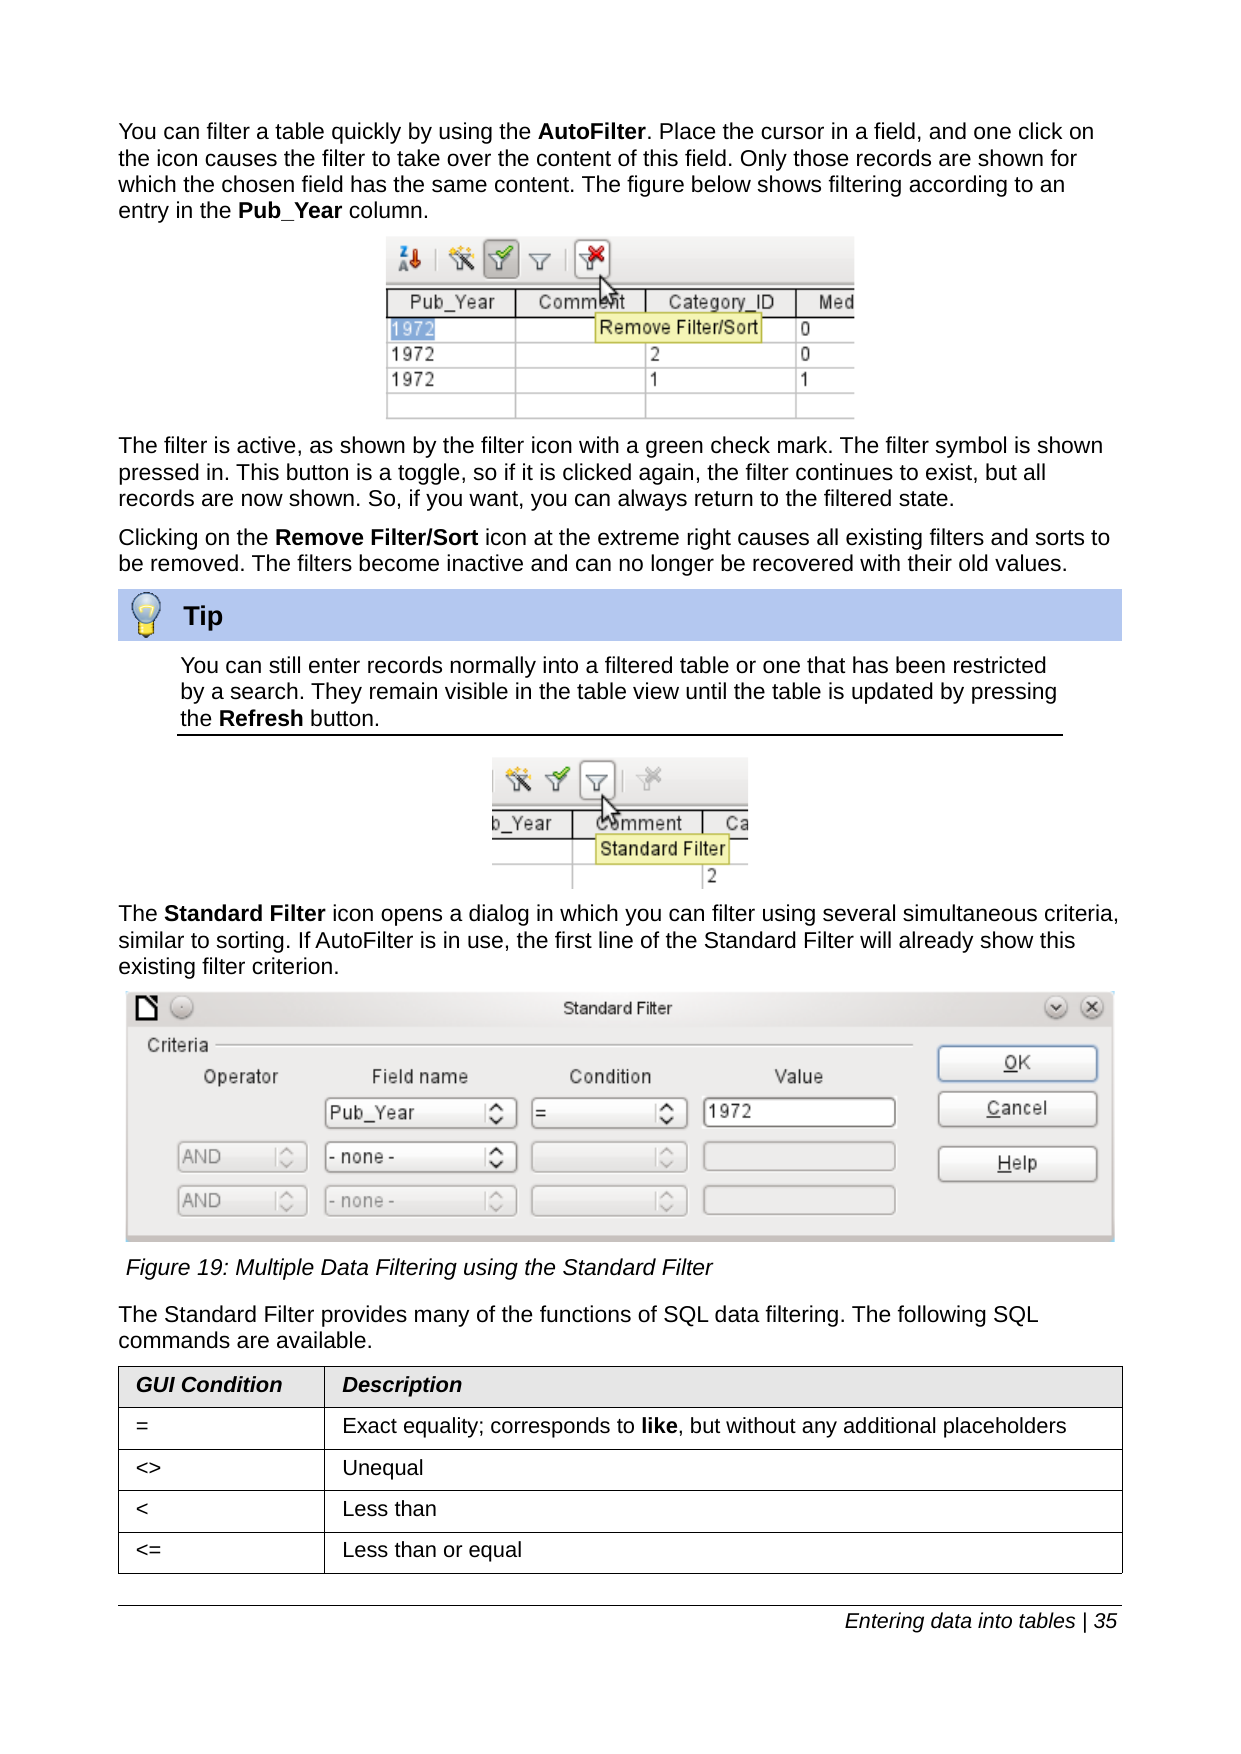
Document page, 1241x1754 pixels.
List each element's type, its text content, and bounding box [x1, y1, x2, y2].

text The Standard Filter icon opens a dialog in which you can filter using several simultaneous criteria, similar to sorting. If AutoFilter is in use, the first line of the Standard Filter will already show this existing filter criterion. [118, 900, 1122, 979]
table_cell Less than or equal [325, 1533, 1122, 1573]
picture [125, 991, 1115, 1242]
table_header Description [325, 1367, 1122, 1407]
picture [492, 757, 749, 889]
table_cell <= [119, 1533, 324, 1573]
table_cell <> [119, 1450, 324, 1490]
table_cell < [119, 1491, 324, 1532]
table_cell Exact equality; corresponds to like, but without any additional placeholders [325, 1408, 1122, 1449]
table_cell = [119, 1408, 324, 1449]
text You can filter a table quickly by using the AutoFilter. Place the cursor in a field, and one click on the icon causes the filter to take over the content of this field. Only those records are shown for which the chosen field has the same content. The figure below shows filtering according to an entry in the Pub_Year column. [118, 118, 1122, 223]
picture [385, 236, 855, 421]
text Figure 19: Multiple Data Filtering using the Standard Filter [126, 1242, 1115, 1280]
text You can still enter records normally into a filtered table or one that has been restricted by a search. They remain visible in the table view until the table is updated by pressing the Refresh button. [177, 649, 1063, 734]
table_cell Unequal [325, 1450, 1122, 1490]
text The Standard Filter provides many of the functions of SQL data filtering. The following SQL commands are available. [118, 1301, 1122, 1353]
text The filter is active, as shown by the filter icon with a green check mark. The filter symbol is shown pressed in. This button is a toggle, so if it is clicked again, the filter continues to exist, but all records are now shown. So, if you want, you can always return to the filtered state. [118, 432, 1122, 511]
picture [119, 590, 170, 641]
text Clicking on the Remove Filter/Sort icon at the extreme right causes all existing filters and sorts to be removed. The filters become inactive and can no longer be recovered with their old values. [118, 524, 1122, 577]
table_cell Less than [325, 1491, 1122, 1532]
table_header GUI Condition [119, 1367, 324, 1407]
subtitle Tip [118, 589, 1122, 641]
